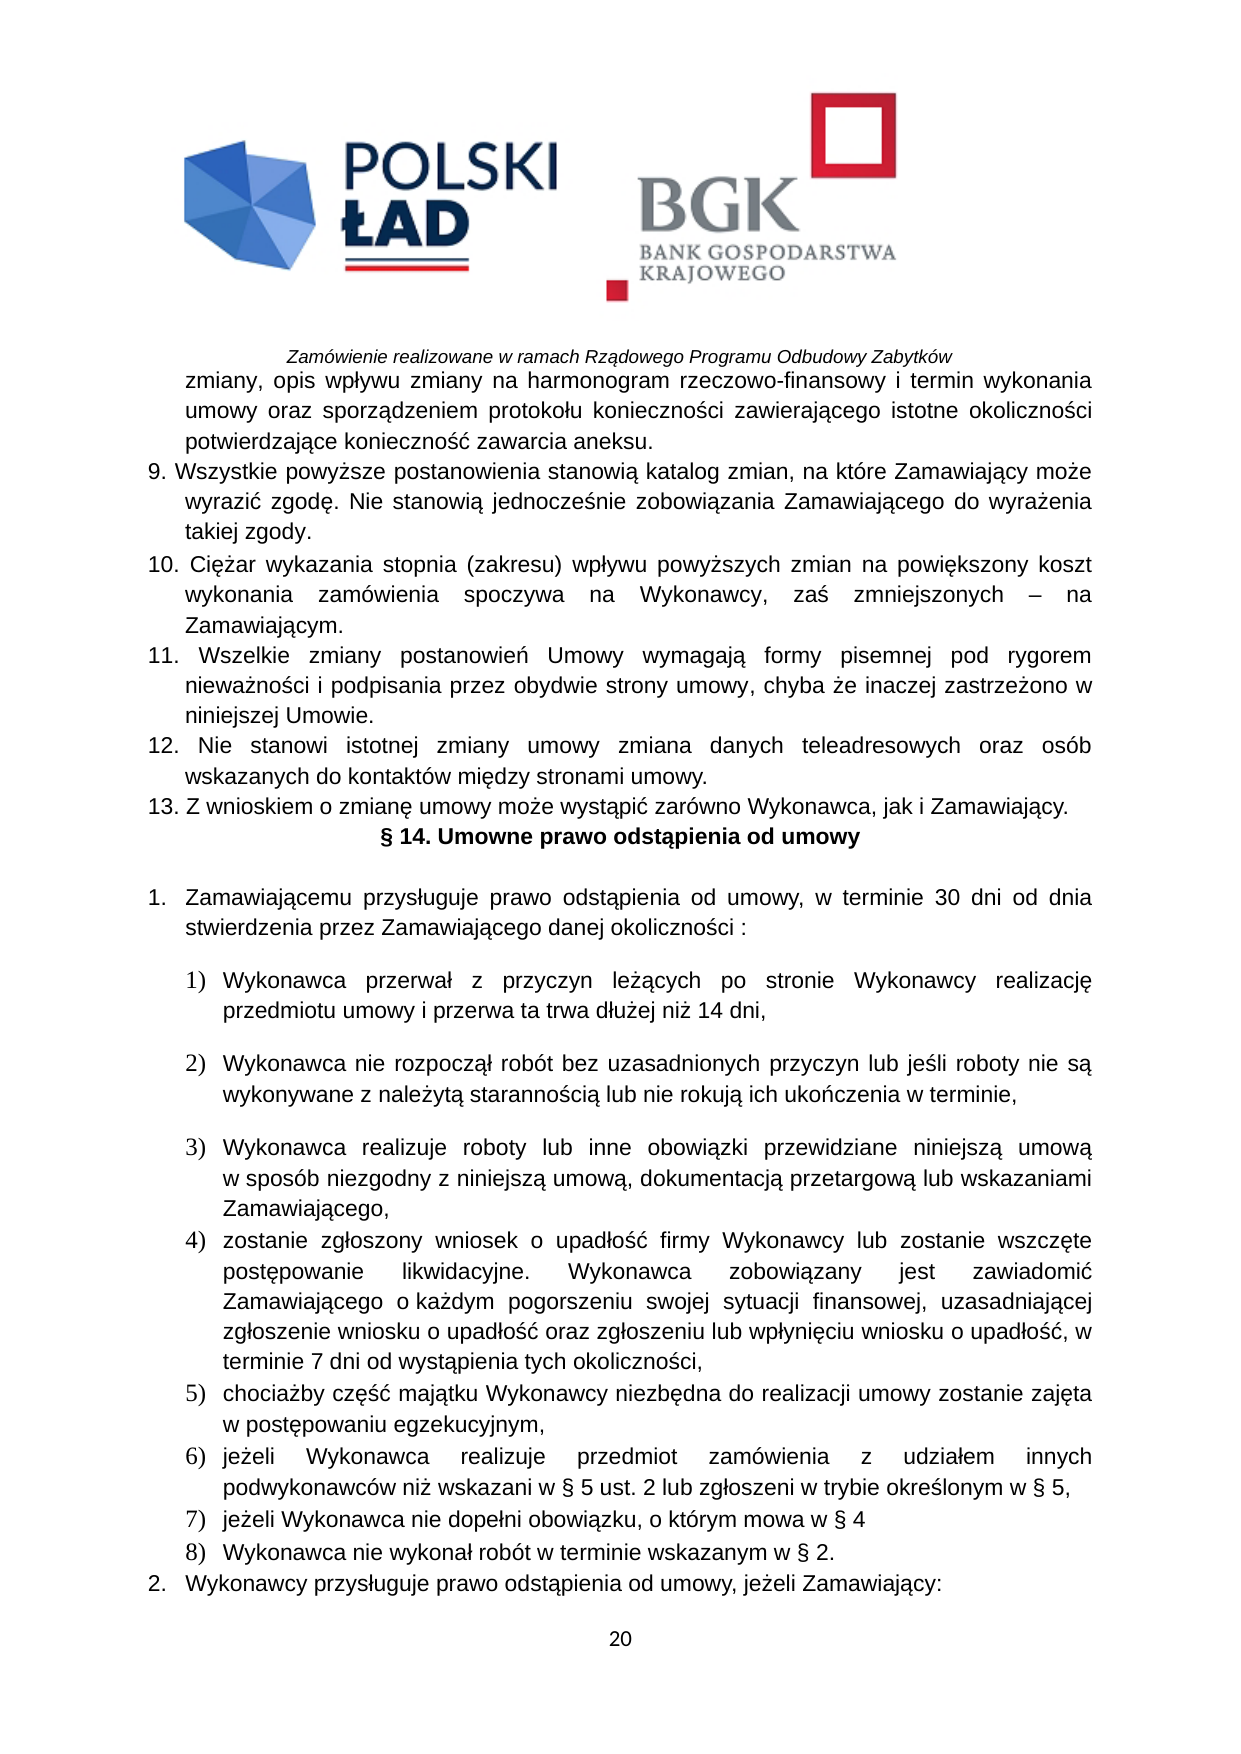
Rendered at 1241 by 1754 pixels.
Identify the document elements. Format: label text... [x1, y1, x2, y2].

list 11. Wszelkie zmiany postanowień Umowy wymagają formy pisemnej pod rygorem nieważności i podpisania przez obydwie strony umowy, chyba że inaczej zastrzeżono w niniejszej Umowie. [148, 642, 1093, 729]
list Zamawiającemu przysługuje prawo odstąpienia od umowy, w terminie 30 dni od dnia stwierdzenia przez Zamawiającego danej okoliczności : [148, 883, 1093, 940]
list Wykonawca nie wykonał robót w terminie wskazanym w § 2. [185, 1537, 1093, 1566]
list Wykonawca realizuje roboty lub inne obowiązki przewidziane niniejszą umową w sposób niezgodny z niniejszą umową, dokumentacją przetargową lub wskazaniami Zamawiającego, [185, 1132, 1093, 1221]
list chociażby część majątku Wykonawcy niezbędna do realizacji umowy zostanie zajęta w postępowaniu egzekucyjnym, [185, 1378, 1093, 1437]
list 9. Wszystkie powyższe postanowienia stanowią katalog zmian, na które Zamawiający może wyrazić zgodę. Nie stanowią jednocześnie zobowiązania Zamawiającego do wyrażenia takiej zgody. [148, 458, 1093, 544]
list jeżeli Wykonawca nie dopełni obowiązku, o którym mowa w § 4 [185, 1504, 1093, 1533]
list Wykonawca nie rozpoczął robót bez uzasadnionych przyczyn lub jeśli roboty nie są wykonywane z należytą starannością lub nie rokują ich ukończenia w terminie, [185, 1048, 1093, 1107]
list Wykonawcy przysługuje prawo odstąpienia od umowy, jeżeli Zamawiający: [148, 1570, 1093, 1597]
list 12. Nie stanowi istotnej zmiany umowy zmiana danych teleadresowych oraz osób wskazanych do kontaktów między stronami umowy. [148, 732, 1093, 789]
text § 14. Umowne prawo odstąpienia od umowy [148, 823, 1093, 849]
list 13. Z wnioskiem o zmianę umowy może wystąpić zarówno Wykonawca, jak i Zamawiający. [148, 793, 1093, 819]
list Wykonawca przerwał z przyczyn leżących po stronie Wykonawcy realizację przedmiotu umowy i przerwa ta trwa dłużej niż 14 dni, [185, 965, 1093, 1024]
list zmiany, opis wpływu zmiany na harmonogram rzeczowo-finansowy i termin wykonania umowy oraz sporządzeniem protokołu konieczności zawierającego istotne okoliczności potwierdzające konieczność zawarcia aneksu. [148, 367, 1093, 454]
list jeżeli Wykonawca realizuje przedmiot zamówienia z udziałem innych podwykonawców niż wskazani w § 5 ust. 2 lub zgłoszeni w trybie określonym w § 5, [185, 1441, 1093, 1500]
list 10. Ciężar wykazania stopnia (zakresu) wpływu powyższych zmian na powiększony koszt wykonania zamówienia spoczywa na Wykonawcy, zaś zmniejszonych – na Zamawiającym. [148, 551, 1093, 638]
list zostanie zgłoszony wniosek o upadłość firmy Wykonawcy lub zostanie wszczęte postępowanie likwidacyjne. Wykonawca zobowiązany jest zawiadomić Zamawiającego o każdym pogorszeniu swojej sytuacji finansowej, uzasadniającej zgłoszenie wniosku o upadłość oraz zgłoszeniu lub wpłynięciu wniosku o upadłość, w terminie 7 dni od wystąpienia tych okoliczności, [185, 1225, 1093, 1375]
